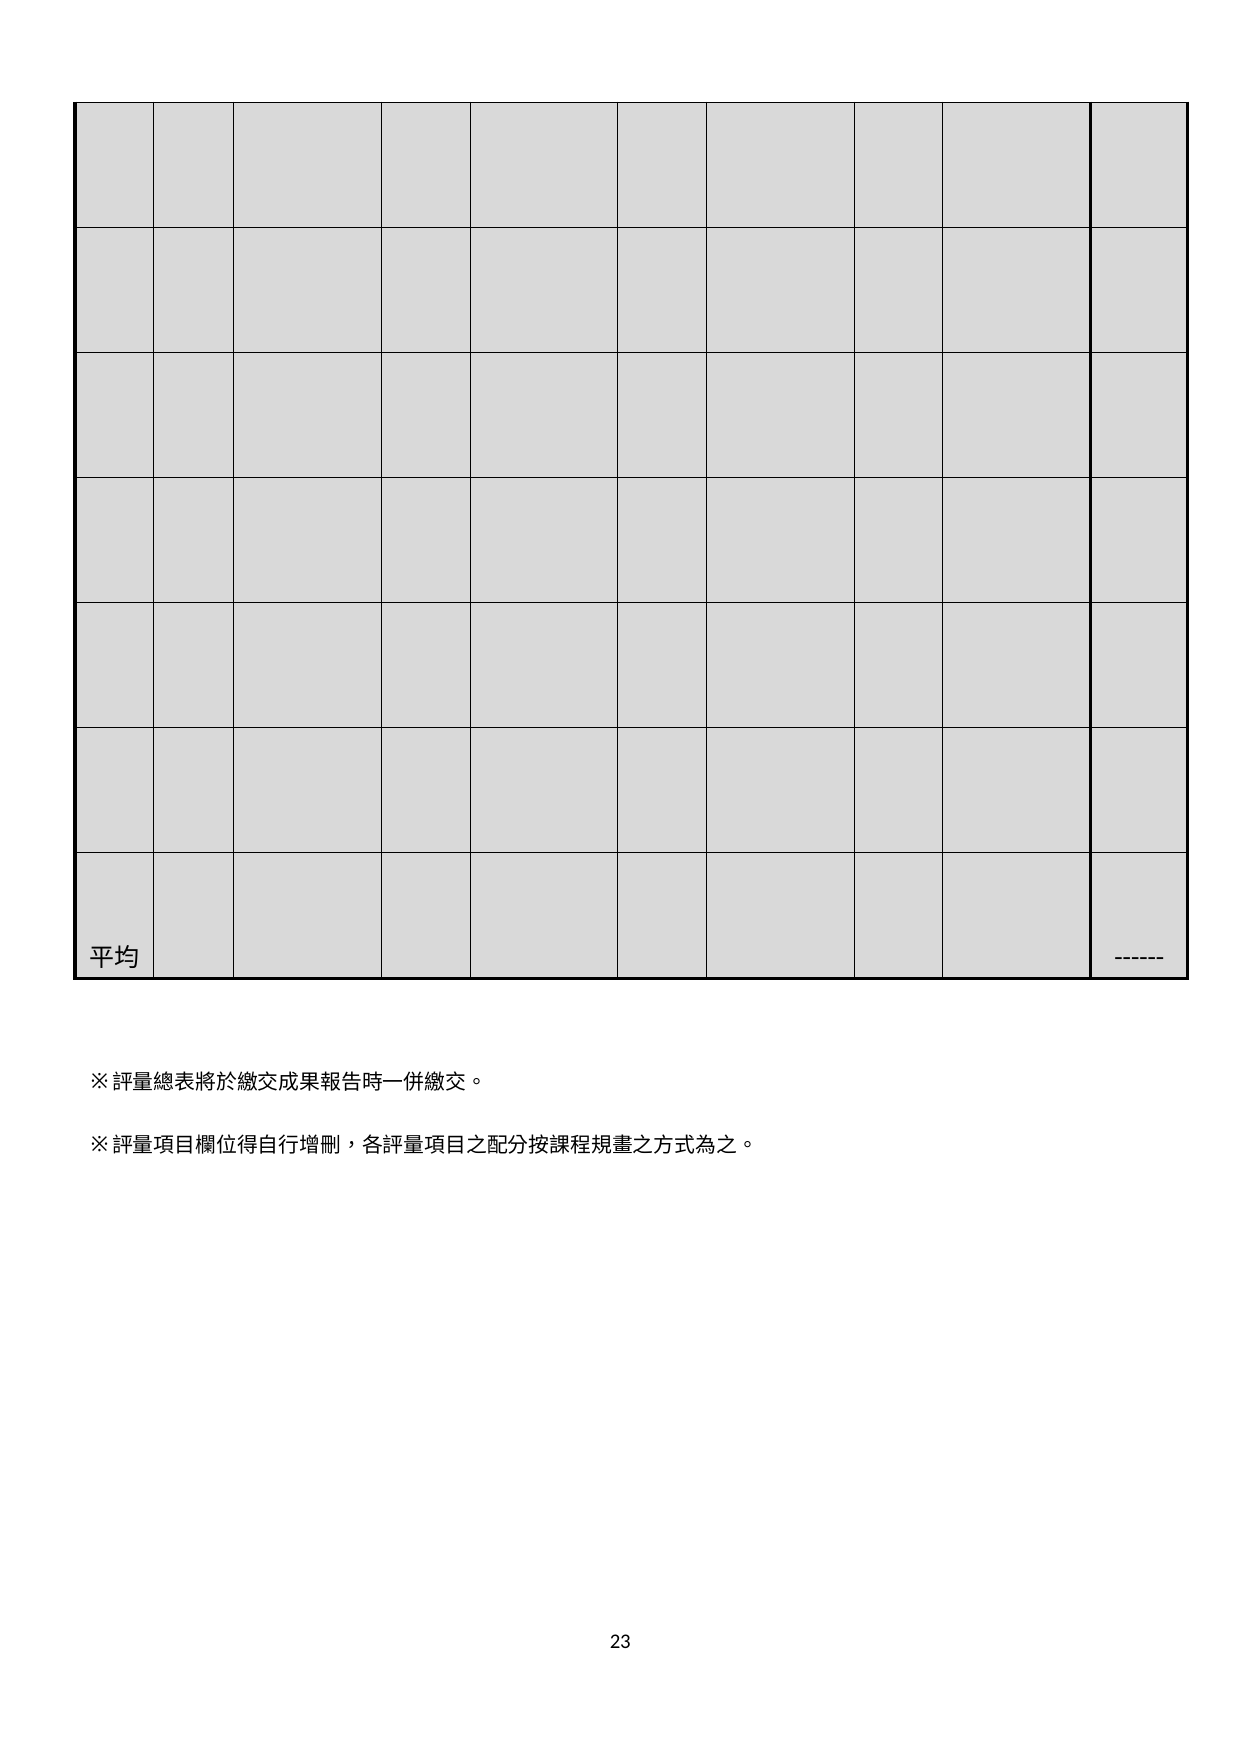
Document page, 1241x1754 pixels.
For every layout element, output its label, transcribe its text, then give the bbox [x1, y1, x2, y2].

table_cell [943, 228, 1089, 352]
table_cell [77, 103, 153, 227]
table_cell [154, 353, 233, 477]
table_cell [1092, 603, 1186, 727]
table_cell [707, 728, 854, 852]
table_cell [234, 853, 381, 977]
table_cell [618, 853, 706, 977]
table_cell [471, 228, 617, 352]
table_cell [77, 228, 153, 352]
table_cell [382, 603, 470, 727]
table_cell [1092, 103, 1186, 227]
table_cell [707, 228, 854, 352]
table_cell [618, 353, 706, 477]
table_cell [234, 478, 381, 602]
table_cell [234, 353, 381, 477]
table_cell [471, 853, 617, 977]
table_cell [471, 728, 617, 852]
table_cell [234, 603, 381, 727]
table_cell [1092, 728, 1186, 852]
table_cell [943, 353, 1089, 477]
table_cell [1092, 228, 1186, 352]
table_cell [77, 353, 153, 477]
table_cell [234, 103, 381, 227]
table_cell [855, 603, 942, 727]
table_cell [154, 853, 233, 977]
table_cell [382, 728, 470, 852]
table_cell [154, 228, 233, 352]
table_cell [382, 228, 470, 352]
table_cell [707, 603, 854, 727]
table_cell [471, 603, 617, 727]
table_cell [77, 728, 153, 852]
table_cell [855, 728, 942, 852]
table_cell [77, 478, 153, 602]
table_cell [855, 478, 942, 602]
table_cell [618, 603, 706, 727]
table_cell [707, 478, 854, 602]
table_cell [234, 728, 381, 852]
table_cell [1092, 353, 1186, 477]
table_cell [943, 103, 1089, 227]
table_cell [382, 353, 470, 477]
table_cell [471, 353, 617, 477]
table_cell [382, 853, 470, 977]
table_cell [471, 478, 617, 602]
table_cell [618, 103, 706, 227]
table_cell [618, 728, 706, 852]
table_cell [154, 478, 233, 602]
text ※評量項目欄位得自行增刪，各評量項目之配分按課程規畫之方式為之。 [87, 1102, 1165, 1164]
table_cell [855, 853, 942, 977]
table_cell [707, 853, 854, 977]
table_cell [943, 728, 1089, 852]
table_cell [382, 478, 470, 602]
table_cell [234, 228, 381, 352]
table_cell [707, 103, 854, 227]
table_cell [943, 603, 1089, 727]
table_cell [855, 228, 942, 352]
table_cell ------ [1092, 853, 1186, 977]
table_cell [154, 103, 233, 227]
table_cell [77, 603, 153, 727]
text ※評量總表將於繳交成果報告時一併繳交。 [87, 1039, 1165, 1102]
table_cell [154, 603, 233, 727]
table_cell [618, 228, 706, 352]
table_cell [382, 103, 470, 227]
table_cell [618, 478, 706, 602]
table_cell [855, 353, 942, 477]
table_cell [943, 853, 1089, 977]
table_cell [1092, 478, 1186, 602]
table_cell [943, 478, 1089, 602]
table_cell [855, 103, 942, 227]
table_cell [471, 103, 617, 227]
table_cell [707, 353, 854, 477]
table_cell [154, 728, 233, 852]
table_cell 平均 [77, 853, 153, 977]
